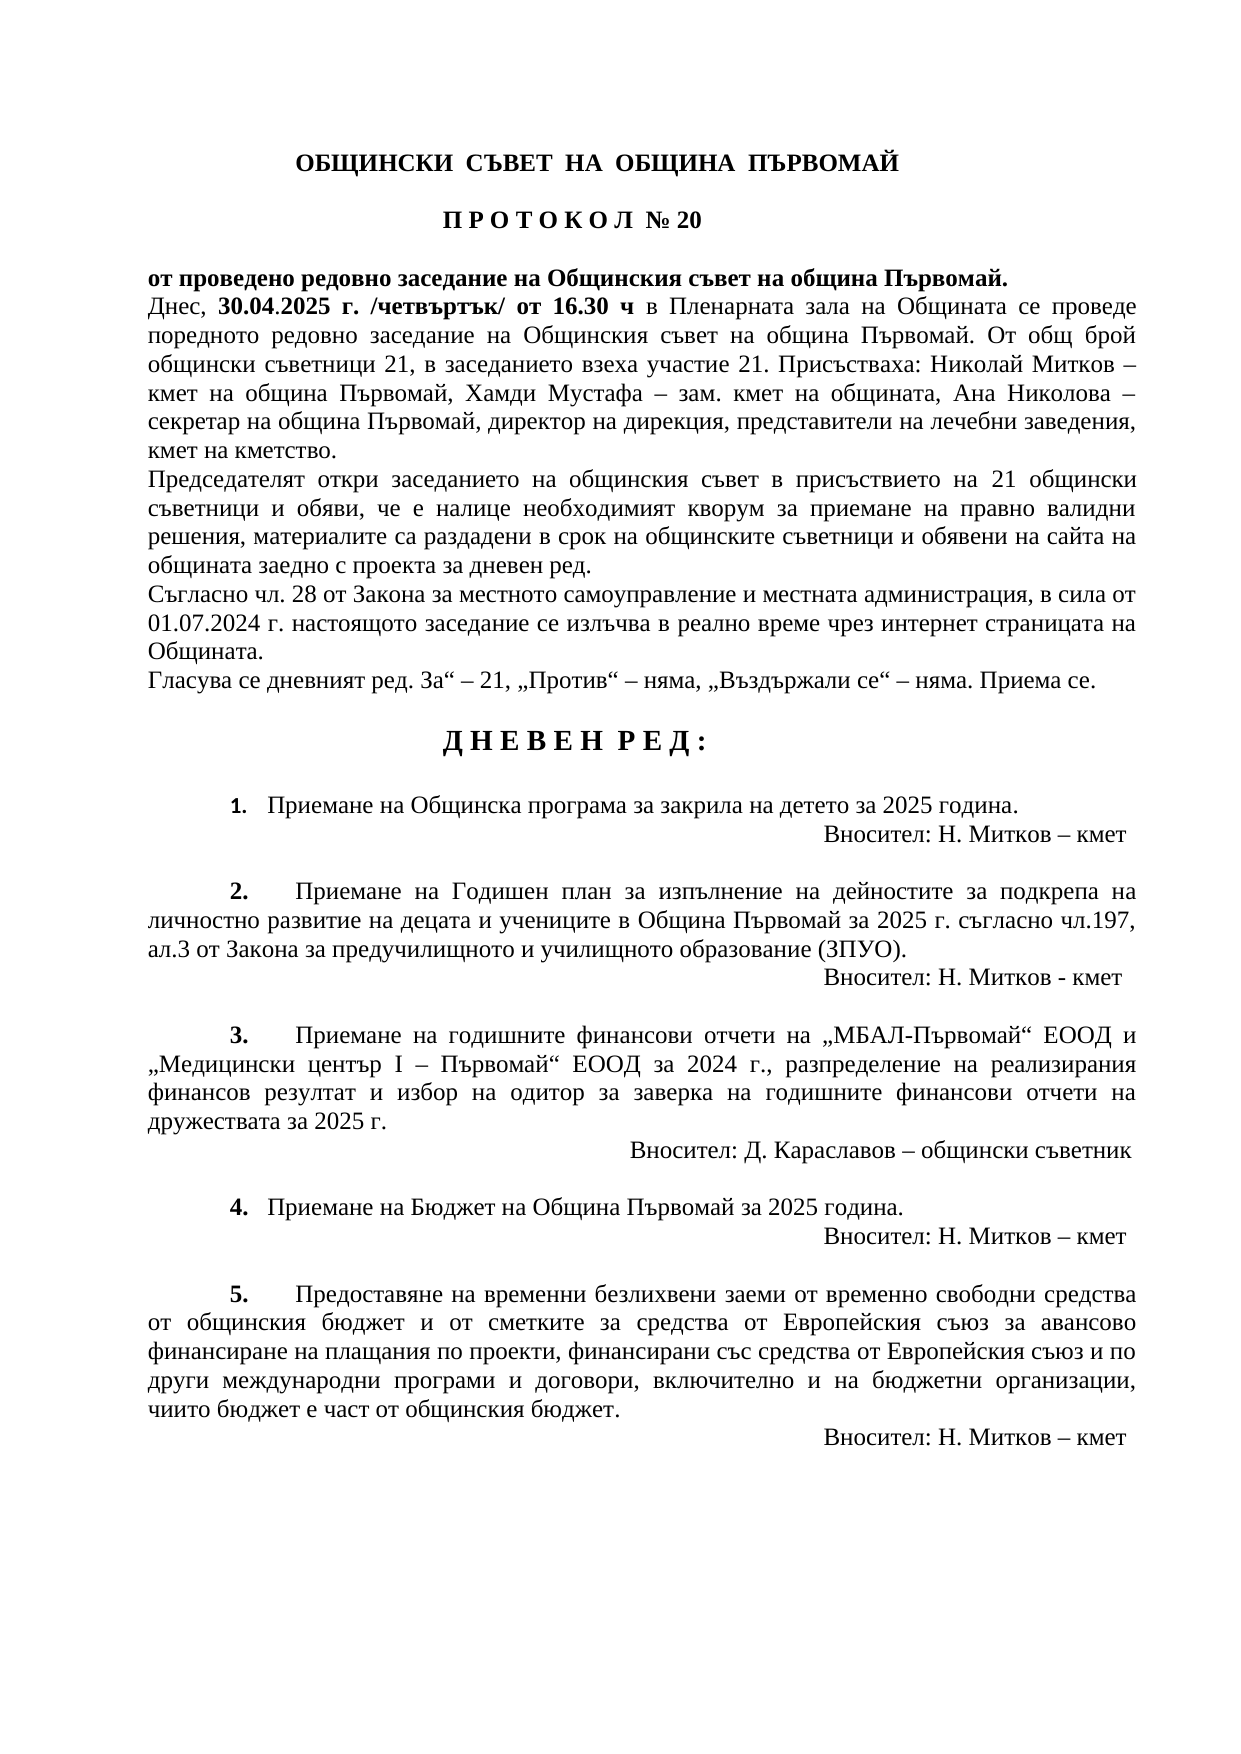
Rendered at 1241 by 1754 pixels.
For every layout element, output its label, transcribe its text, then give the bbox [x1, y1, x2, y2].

text П Р О Т О К О Л № 20 [148, 205, 1137, 234]
text Вносител: Н. Митков – кмет [267, 1221, 1137, 1250]
text от проведено редовно заседание на Общинския съвет на община Първомай. [148, 263, 1137, 291]
list Приемане на годишните финансови отчети на „МБАЛ-Първомай“ ЕООД и „Медицински център I – Първомай“ ЕООД за 2024 г., разпределение на реализирания финансов резултат и избор на одитор за заверка на годишните финансови отчети на дружествата за 2025 г. [148, 1020, 1137, 1135]
text Вносител: Д. Караславов – общински съветник [229, 1135, 1137, 1164]
list Приемане на Общинска програма за закрила на детето за 2025 година. [229, 790, 1137, 819]
list Приемане на Годишен план за изпълнение на дейностите за подкрепа на личностно развитие на децата и учениците в Община Първомай за 2025 г. съгласно чл.197, ал.3 от Закона за предучилищното и училищното образование (ЗПУО). [148, 876, 1137, 962]
list Предоставяне на временни безлихвени заеми от временно свободни средства от общинския бюджет и от сметките за средства от Европейския съюз за авансово финансиране на плащания по проекти, финансирани със средства от Европейския съюз и по други международни програми и договори, включително и на бюджетни организации, чиито бюджет е част от общинския бюджет. [148, 1279, 1137, 1422]
text Съгласно чл. 28 от Закона за местното самоуправление и местната администрация, в сила от 01.07.2024 г. настоящото заседание се излъчва в реално време чрез интернет страницата на Общината. [148, 579, 1137, 665]
text Вносител: Н. Митков - кмет [229, 962, 1137, 991]
text Вносител: Н. Митков – кмет [267, 819, 1137, 847]
text Днес, 30.04.2025 г. /четвъртък/ от 16.30 ч в Пленарната зала на Общината се проведе поредното редовно заседание на Общинския съвет на община Първомай. От общ брой общински съветници 21, в заседанието взеха участие 21. Присъстваха: Николай Митков – кмет на община Първомай, Хамди Мустафа – зам. кмет на общината, Ана Николова – секретар на община Първомай, директор на дирекция, представители на лечебни заведения, кмет на кметство. [148, 291, 1137, 464]
text ОБЩИНСКИ СЪВЕТ НА ОБЩИНА ПЪРВОМАЙ [221, 148, 1137, 176]
text Гласува се дневният ред. За“ – 21, „Против“ – няма, „Въздържали се“ – няма. Приема се. [148, 665, 1137, 694]
text Вносител: Н. Митков – кмет [229, 1422, 1137, 1451]
text Председателят откри заседанието на общинския съвет в присъствието на 21 общински съветници и обяви, че е налице необходимият кворум за приемане на правно валидни решения, материалите са раздадени в срок на общинските съветници и обявени на сайта на общината заедно с проекта за дневен ред. [148, 464, 1137, 579]
text Д Н Е В Е Н Р Е Д : [443, 723, 1137, 756]
list Приемане на Бюджет на Община Първомай за 2025 година. [229, 1192, 1137, 1221]
